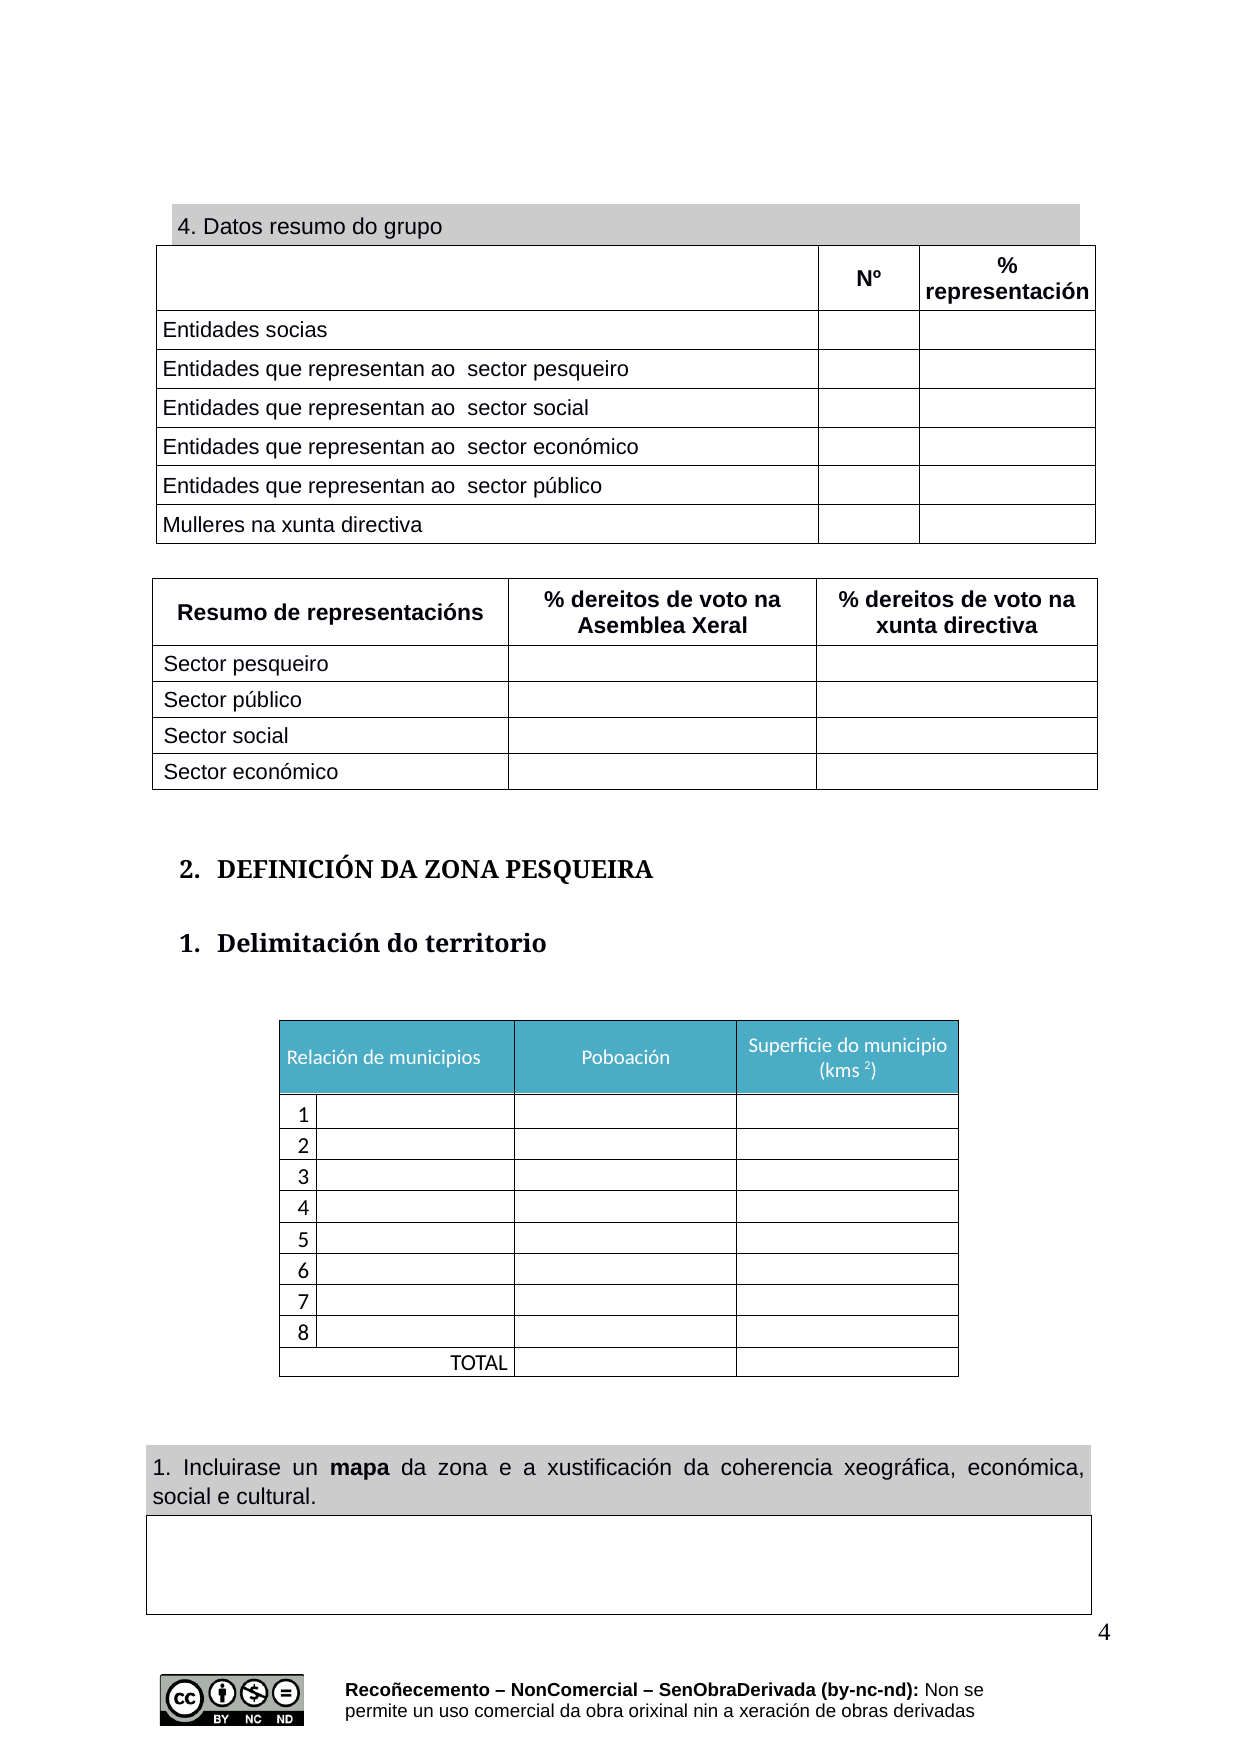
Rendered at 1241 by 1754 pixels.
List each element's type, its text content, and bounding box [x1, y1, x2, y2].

picture [159, 1674, 304, 1726]
table_header % dereitos de voto na Asemblea Xeral [509, 579, 816, 645]
table_cell 7 [280, 1285, 316, 1315]
table_header % representación [920, 246, 1095, 310]
table_header Relación de municipios [280, 1021, 514, 1093]
table_cell 6 [280, 1254, 316, 1284]
table_cell [819, 389, 919, 427]
table_cell Entidades que representan ao sector económico [157, 428, 818, 465]
table_cell [317, 1223, 514, 1253]
table_cell [819, 350, 919, 388]
table_header [157, 246, 818, 310]
table_cell [817, 718, 1097, 753]
table_cell [515, 1095, 736, 1128]
table_cell TOTAL [280, 1348, 514, 1376]
table_cell Sector pesqueiro [153, 646, 508, 681]
table_cell [920, 466, 1095, 504]
table_cell [509, 718, 816, 753]
table_cell Sector público [153, 682, 508, 717]
table_cell [515, 1316, 736, 1347]
table_cell 2 [280, 1129, 316, 1159]
table_header Resumo de representacións [153, 579, 508, 645]
table_cell Sector social [153, 718, 508, 753]
table_cell [317, 1191, 514, 1222]
table_cell [819, 311, 919, 349]
table_cell [817, 646, 1097, 681]
table_cell Entidades socias [157, 311, 818, 349]
table_header % dereitos de voto na xunta directiva [817, 579, 1097, 645]
table_cell [737, 1160, 958, 1190]
table_cell [515, 1191, 736, 1222]
table_cell [509, 646, 816, 681]
table_cell 1 [280, 1095, 316, 1128]
table_cell 3 [280, 1160, 316, 1190]
table_cell [737, 1348, 958, 1376]
table_cell [817, 682, 1097, 717]
table_cell Entidades que representan ao sector público [157, 466, 818, 504]
table_cell [317, 1254, 514, 1284]
table_cell [817, 754, 1097, 789]
table_cell Entidades que representan ao sector pesqueiro [157, 350, 818, 388]
table_cell Mulleres na xunta directiva [157, 505, 818, 543]
table_cell [737, 1285, 958, 1315]
table_cell [317, 1160, 514, 1190]
table_cell [737, 1095, 958, 1128]
table_header Nº [819, 246, 919, 310]
table_header 4. Datos resumo do grupo [172, 204, 1080, 245]
table_cell [819, 428, 919, 465]
list Delimitación do territorio [179, 926, 1110, 960]
table_cell [515, 1348, 736, 1376]
table_cell 4 [280, 1191, 316, 1222]
table_cell Entidades que representan ao sector social [157, 389, 818, 427]
list DEFINICIÓN DA ZONA PESQUEIRA [179, 852, 1110, 886]
table_cell [920, 428, 1095, 465]
table_cell [920, 311, 1095, 349]
table_cell Sector económico [153, 754, 508, 789]
table_cell [509, 682, 816, 717]
table_cell [317, 1316, 514, 1347]
table_cell [819, 466, 919, 504]
table_header 1. Incluirase un mapa da zona e a xustificación da coherencia xeográfica, económica, social e cultural. [146, 1445, 1091, 1515]
table_cell [317, 1129, 514, 1159]
table_cell [515, 1129, 736, 1159]
table_cell [737, 1191, 958, 1222]
table_cell [317, 1095, 514, 1128]
table_cell [920, 505, 1095, 543]
table_cell [515, 1223, 736, 1253]
table_cell [819, 505, 919, 543]
table_cell [737, 1129, 958, 1159]
table_cell [509, 754, 816, 789]
table_cell [147, 1516, 1091, 1614]
table_cell 8 [280, 1316, 316, 1347]
table_cell [737, 1254, 958, 1284]
table_cell [920, 389, 1095, 427]
table_cell [737, 1316, 958, 1347]
table_cell [515, 1285, 736, 1315]
table_cell [515, 1160, 736, 1190]
table_cell [317, 1285, 514, 1315]
table_header Superficie do municipio (kms 2) [737, 1021, 958, 1093]
table_cell 5 [280, 1223, 316, 1253]
table_header Poboación [515, 1021, 736, 1093]
table_cell [515, 1254, 736, 1284]
table_cell [737, 1223, 958, 1253]
table_cell [920, 350, 1095, 388]
